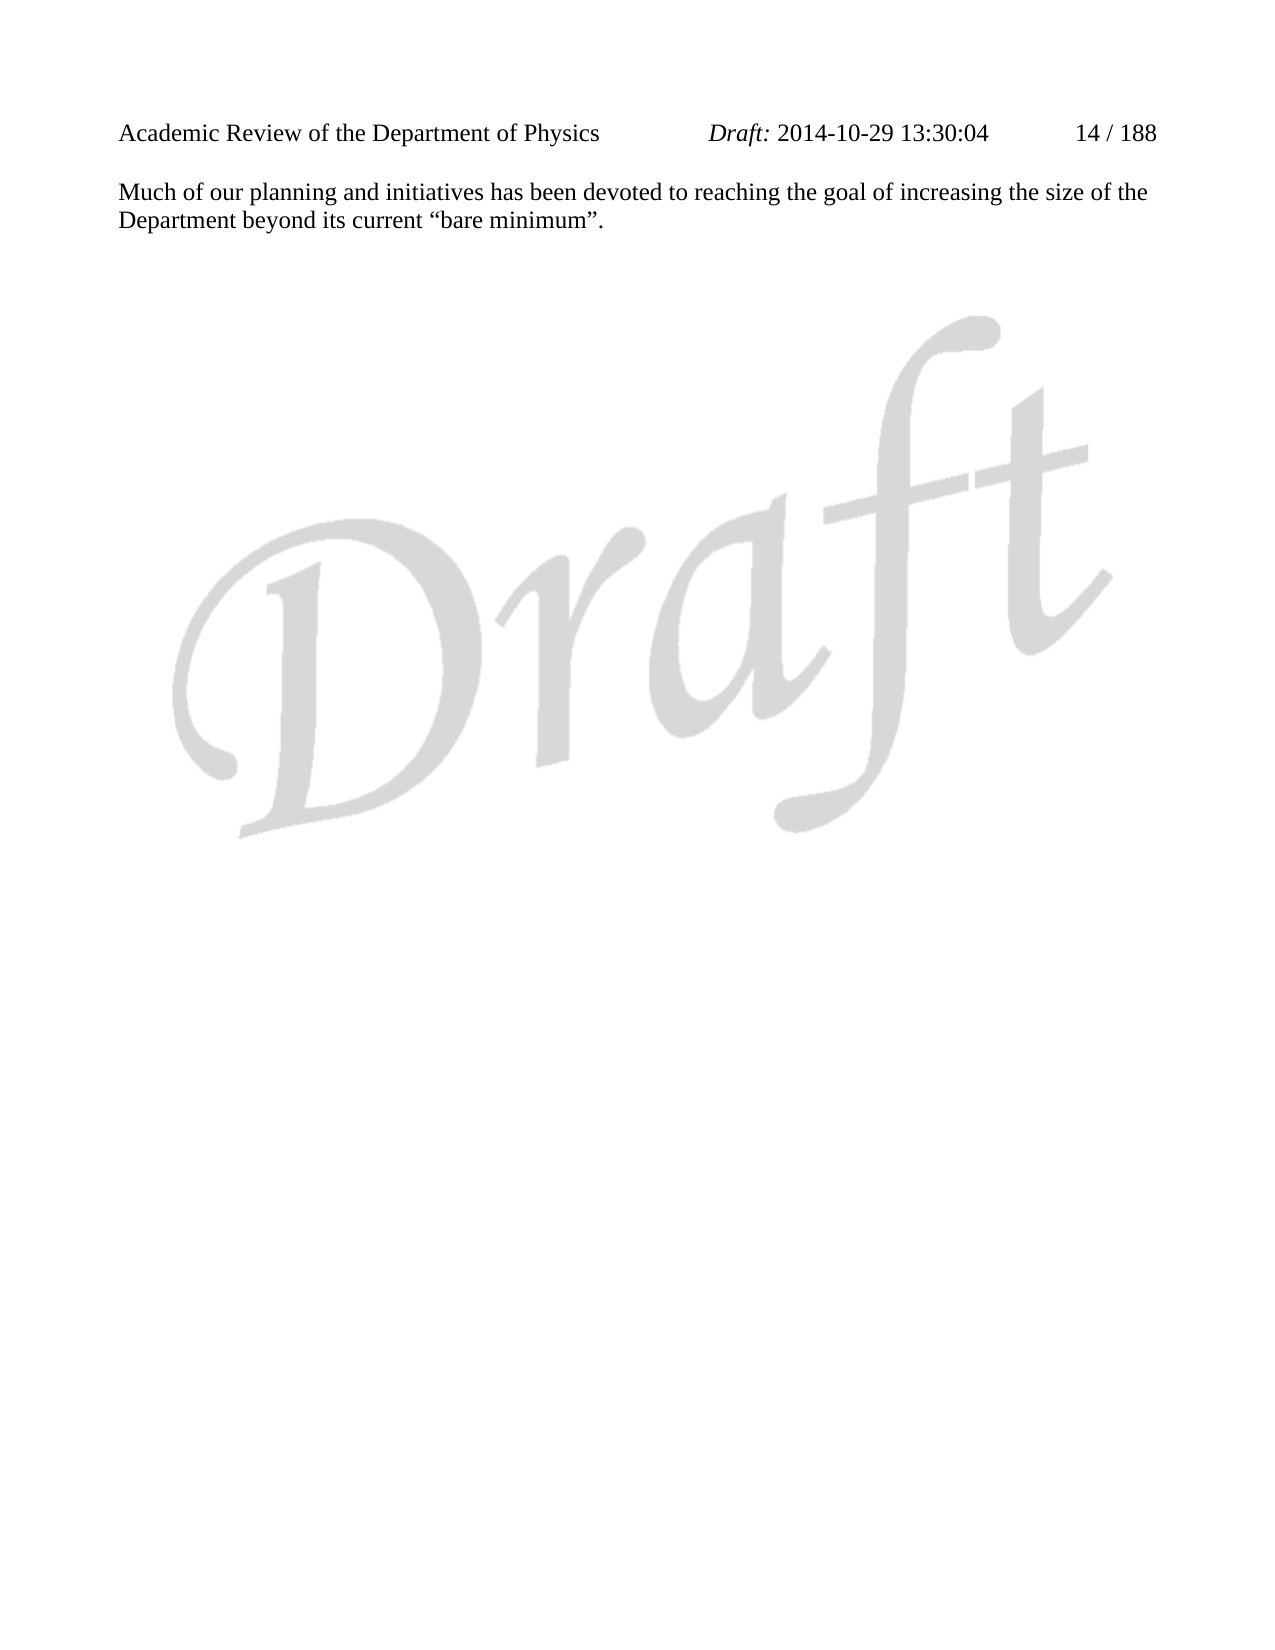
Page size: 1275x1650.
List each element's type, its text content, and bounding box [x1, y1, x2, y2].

text Much of our planning and initiatives has been devoted to reaching the goal of increasing the size of the Department beyond its current “bare minimum”. [118, 177, 1157, 234]
picture [118, 234, 1157, 1532]
picture [118, 118, 1157, 177]
